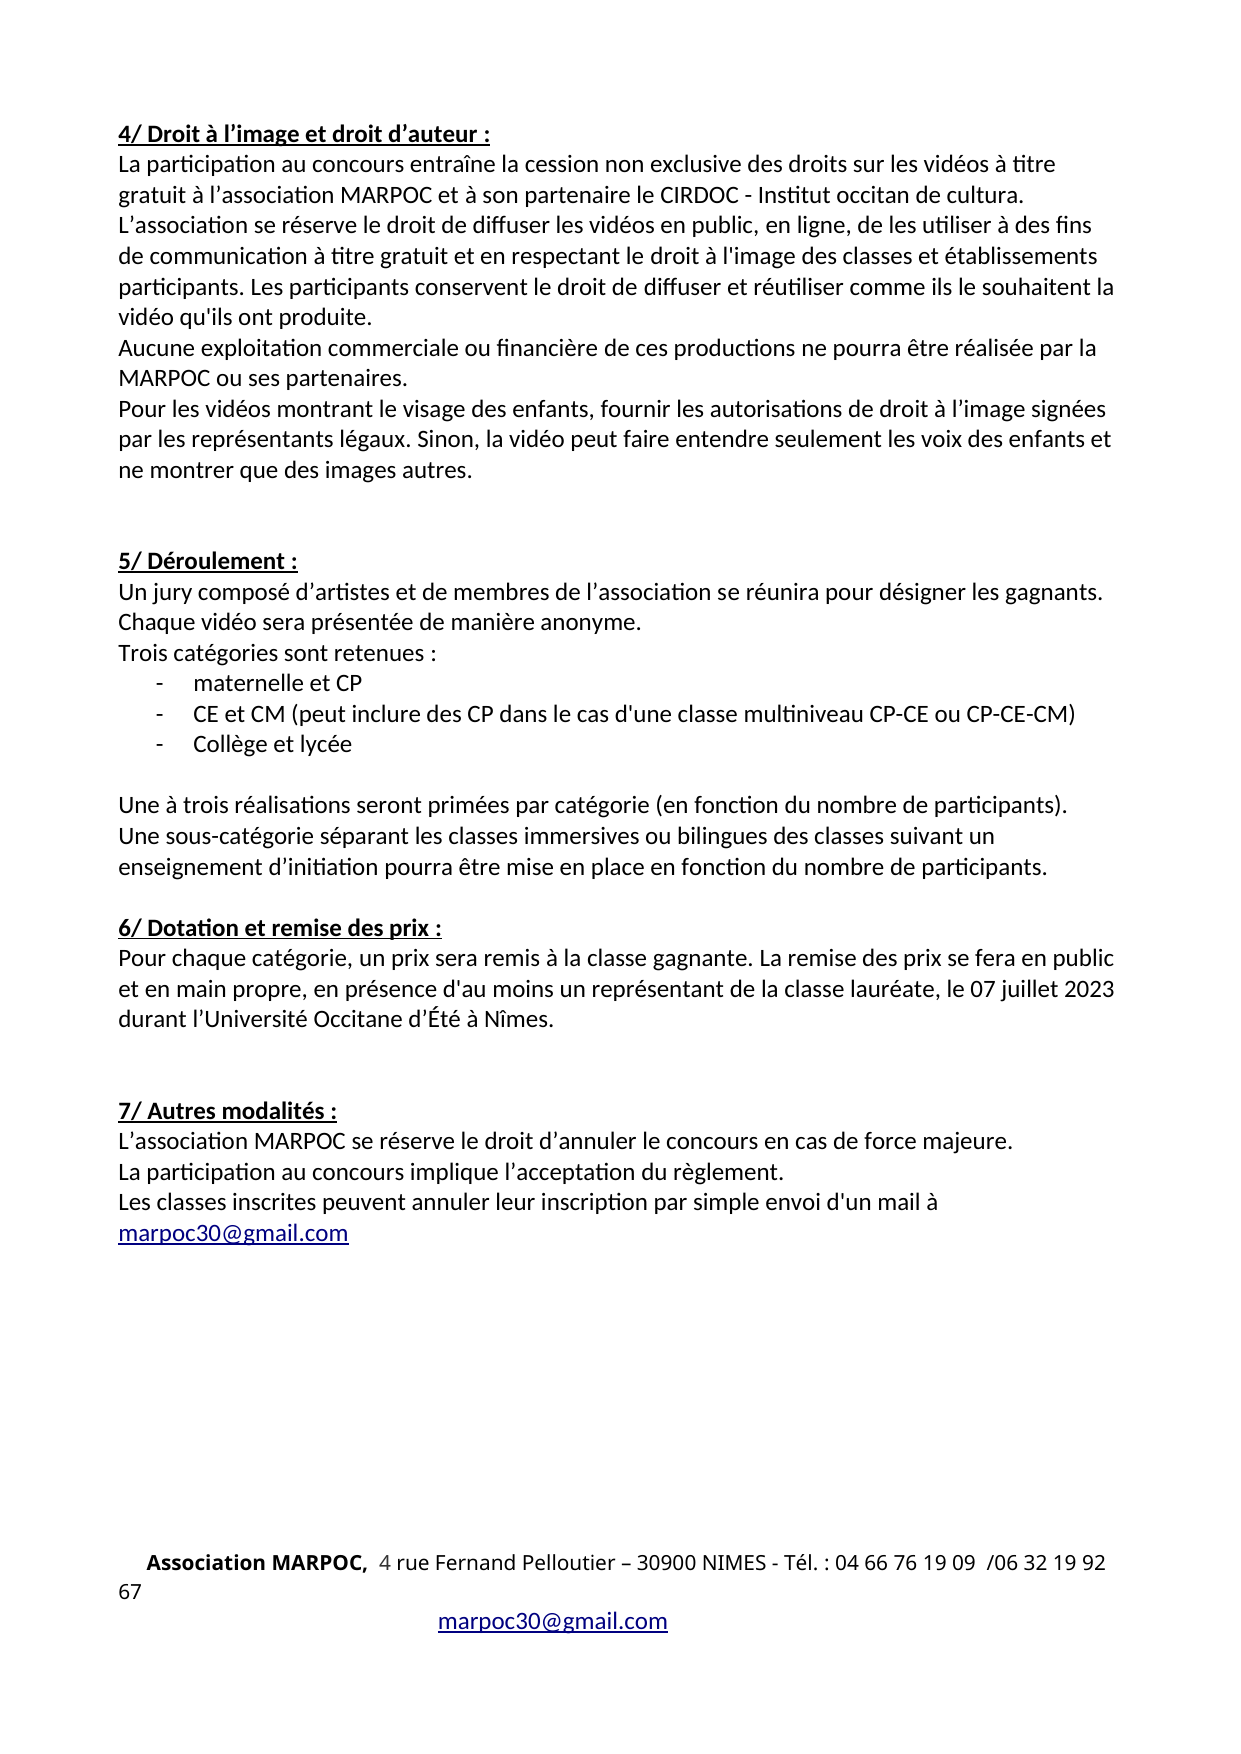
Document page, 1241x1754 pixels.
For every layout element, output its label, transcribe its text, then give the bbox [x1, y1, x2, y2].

list CE et CM (peut inclure des CP dans le cas d'une classe multiniveau CP-CE ou CP-CE-CM) [156, 698, 1122, 728]
text Une sous-catégorie séparant les classes immersives ou bilingues des classes suivant un enseignement d’initiation pourra être mise en place en fonction du nombre de participants. [118, 820, 1122, 881]
text Trois catégories sont retenues : [118, 637, 1122, 667]
text La participation au concours implique l’acceptation du règlement. [118, 1156, 1122, 1186]
text L’association MARPOC se réserve le droit d’annuler le concours en cas de force majeure. [118, 1125, 1122, 1156]
text Une à trois réalisations seront primées par catégorie (en fonction du nombre de participants). [118, 789, 1122, 820]
list Collège et lycée [156, 728, 1122, 759]
text Les classes inscrites peuvent annuler leur inscription par simple envoi d'un mail à marpoc30@gmail.com [118, 1186, 1122, 1247]
text Pour chaque catégorie, un prix sera remis à la classe gagnante. La remise des prix se fera en public et en main propre, en présence d'au moins un représentant de la classe lauréate, le 07 juillet 2023 durant l’Université Occitane d’Été à Nîmes. [118, 942, 1122, 1034]
text 4/ Droit à l’image et droit d’auteur : [118, 118, 1122, 149]
text Pour les vidéos montrant le visage des enfants, fournir les autorisations de droit à l’image signées par les représentants légaux. Sinon, la vidéo peut faire entendre seulement les voix des enfants et ne montrer que des images autres. [118, 393, 1122, 484]
list maternelle et CP [156, 667, 1122, 698]
text 5/ Déroulement : [118, 545, 1122, 576]
text 6/ Dotation et remise des prix : [118, 912, 1122, 942]
text Aucune exploitation commerciale ou financière de ces productions ne pourra être réalisée par la MARPOC ou ses partenaires. [118, 332, 1122, 393]
text 7/ Autres modalités : [118, 1095, 1122, 1125]
text La participation au concours entraîne la cession non exclusive des droits sur les vidéos à titre gratuit à l’association MARPOC et à son partenaire le CIRDOC - Institut occitan de cultura. [118, 149, 1122, 210]
text L’association se réserve le droit de diffuser les vidéos en public, en ligne, de les utiliser à des fins de communication à titre gratuit et en respectant le droit à l'image des classes et établissements participants. Les participants conservent le droit de diffuser et réutiliser comme ils le souhaitent la vidéo qu'ils ont produite. [118, 210, 1122, 332]
text Un jury composé d’artistes et de membres de l’association se réunira pour désigner les gagnants. Chaque vidéo sera présentée de manière anonyme. [118, 576, 1122, 637]
